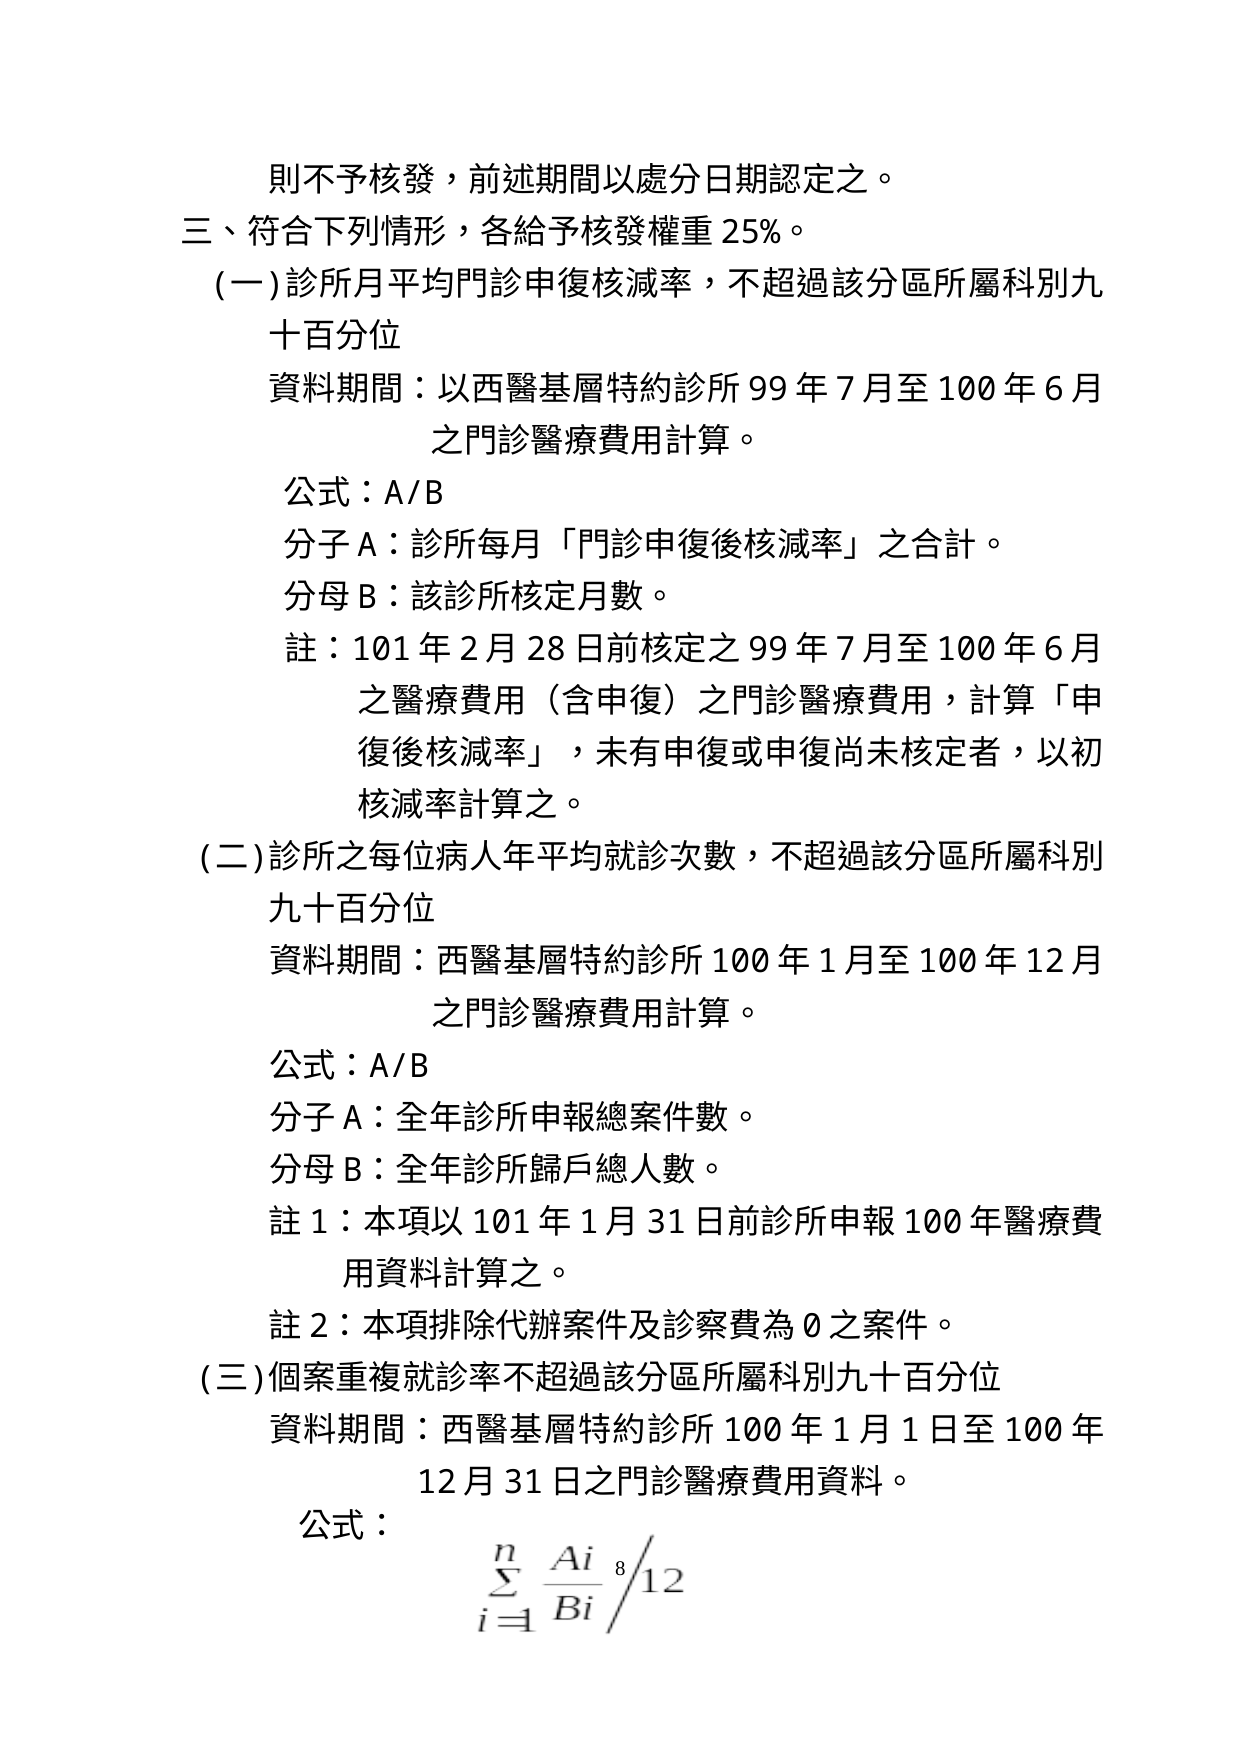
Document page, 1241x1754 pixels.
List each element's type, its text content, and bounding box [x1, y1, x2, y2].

text (一)診所月平均門診申復核減率，不超過該分區所屬科別九十百分位 [209, 254, 1104, 358]
text 則不予核發，前述期間以處分日期認定之。 [195, 150, 1104, 202]
text 資料期間：西醫基層特約診所100年1月1日至100年12月31日之門診醫療費用資料。 [269, 1400, 1104, 1504]
text 三、符合下列情形，各給予核發權重25%。 [143, 202, 1104, 254]
text (二)診所之每位病人年平均就診次數，不超過該分區所屬科別九十百分位 [195, 827, 1104, 931]
text 分母B：該診所核定月數。 [283, 567, 1104, 619]
text 資料期間：以西醫基層特約診所99年7月至100年6月之門診醫療費用計算。 [268, 358, 1104, 462]
text 分子A：診所每月「門診申復後核減率」之合計。 [283, 514, 1104, 567]
text 公式：A/B [269, 1035, 1104, 1087]
text 分母B：全年診所歸戶總人數。 [269, 1139, 1104, 1192]
text 註：101年2月28日前核定之99年7月至100年6月之醫療費用（含申復）之門診醫療費用，計算「申復後核減率」，未有申復或申復尚未核定者，以初核減率計算之。 [284, 619, 1104, 827]
text 分子A：全年診所申報總案件數。 [269, 1087, 1104, 1139]
text 公式： [198, 1504, 1104, 1546]
text (三)個案重複就診率不超過該分區所屬科別九十百分位 [195, 1348, 1104, 1400]
text 公式：A/B [150, 462, 1104, 514]
text 資料期間：西醫基層特約診所100年1月至100年12月之門診醫療費用計算。 [269, 931, 1104, 1035]
text 註2：本項排除代辦案件及診察費為0之案件。 [268, 1296, 1104, 1348]
text 註1：本項以101年1月31日前診所申報100年醫療費用資料計算之。 [268, 1192, 1104, 1296]
